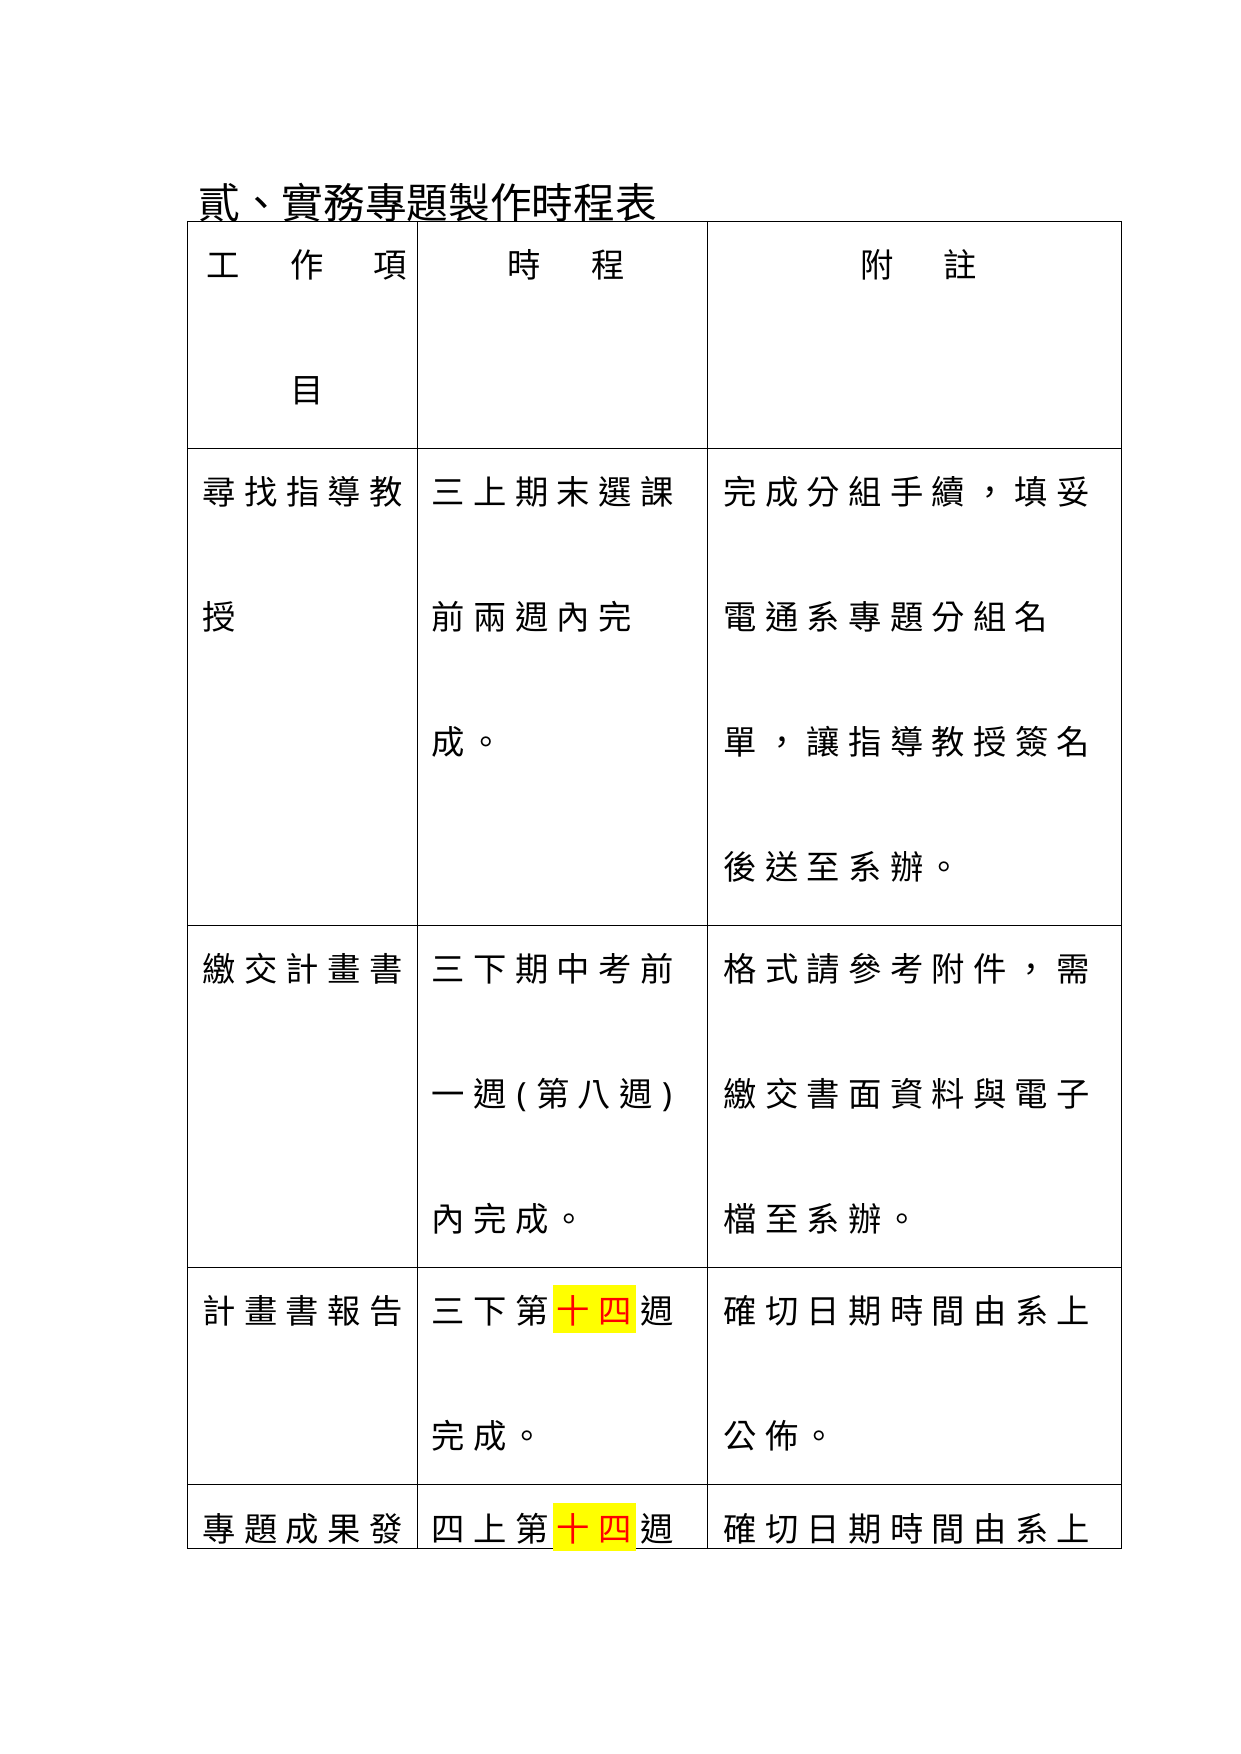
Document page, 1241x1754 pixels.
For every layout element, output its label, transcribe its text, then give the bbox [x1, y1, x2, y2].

table_cell 格式請參考附件，需繳交書面資料與電子檔至系辦。 [708, 926, 1121, 1267]
table_header 時 程 [418, 222, 707, 448]
table_cell 四上第十四週 [418, 1485, 707, 1547]
table_header 附 註 [708, 222, 1121, 448]
table_cell 確切日期時間由系上公佈。 [708, 1268, 1121, 1484]
table_header 工 作 項 目 [188, 222, 417, 448]
table_cell 繳交計畫書 [188, 926, 417, 1267]
table_cell 三上期末選課前兩週內完成。 [418, 449, 707, 924]
table_cell 專題成果發 [188, 1485, 417, 1547]
table_cell 完成分組手續，填妥電通系專題分組名單，讓指導教授簽名後送至系辦。 [708, 449, 1121, 924]
table_cell 計畫書報告 [188, 1268, 417, 1484]
table_cell 三下第十四週完成。 [418, 1268, 707, 1484]
table_cell 確切日期時間由系上 [708, 1485, 1121, 1547]
table_cell 三下期中考前一週(第八週)內完成。 [418, 926, 707, 1267]
text 貳、實務專題製作時程表 [188, 158, 1052, 221]
table_cell 尋找指導教授 [188, 449, 417, 924]
